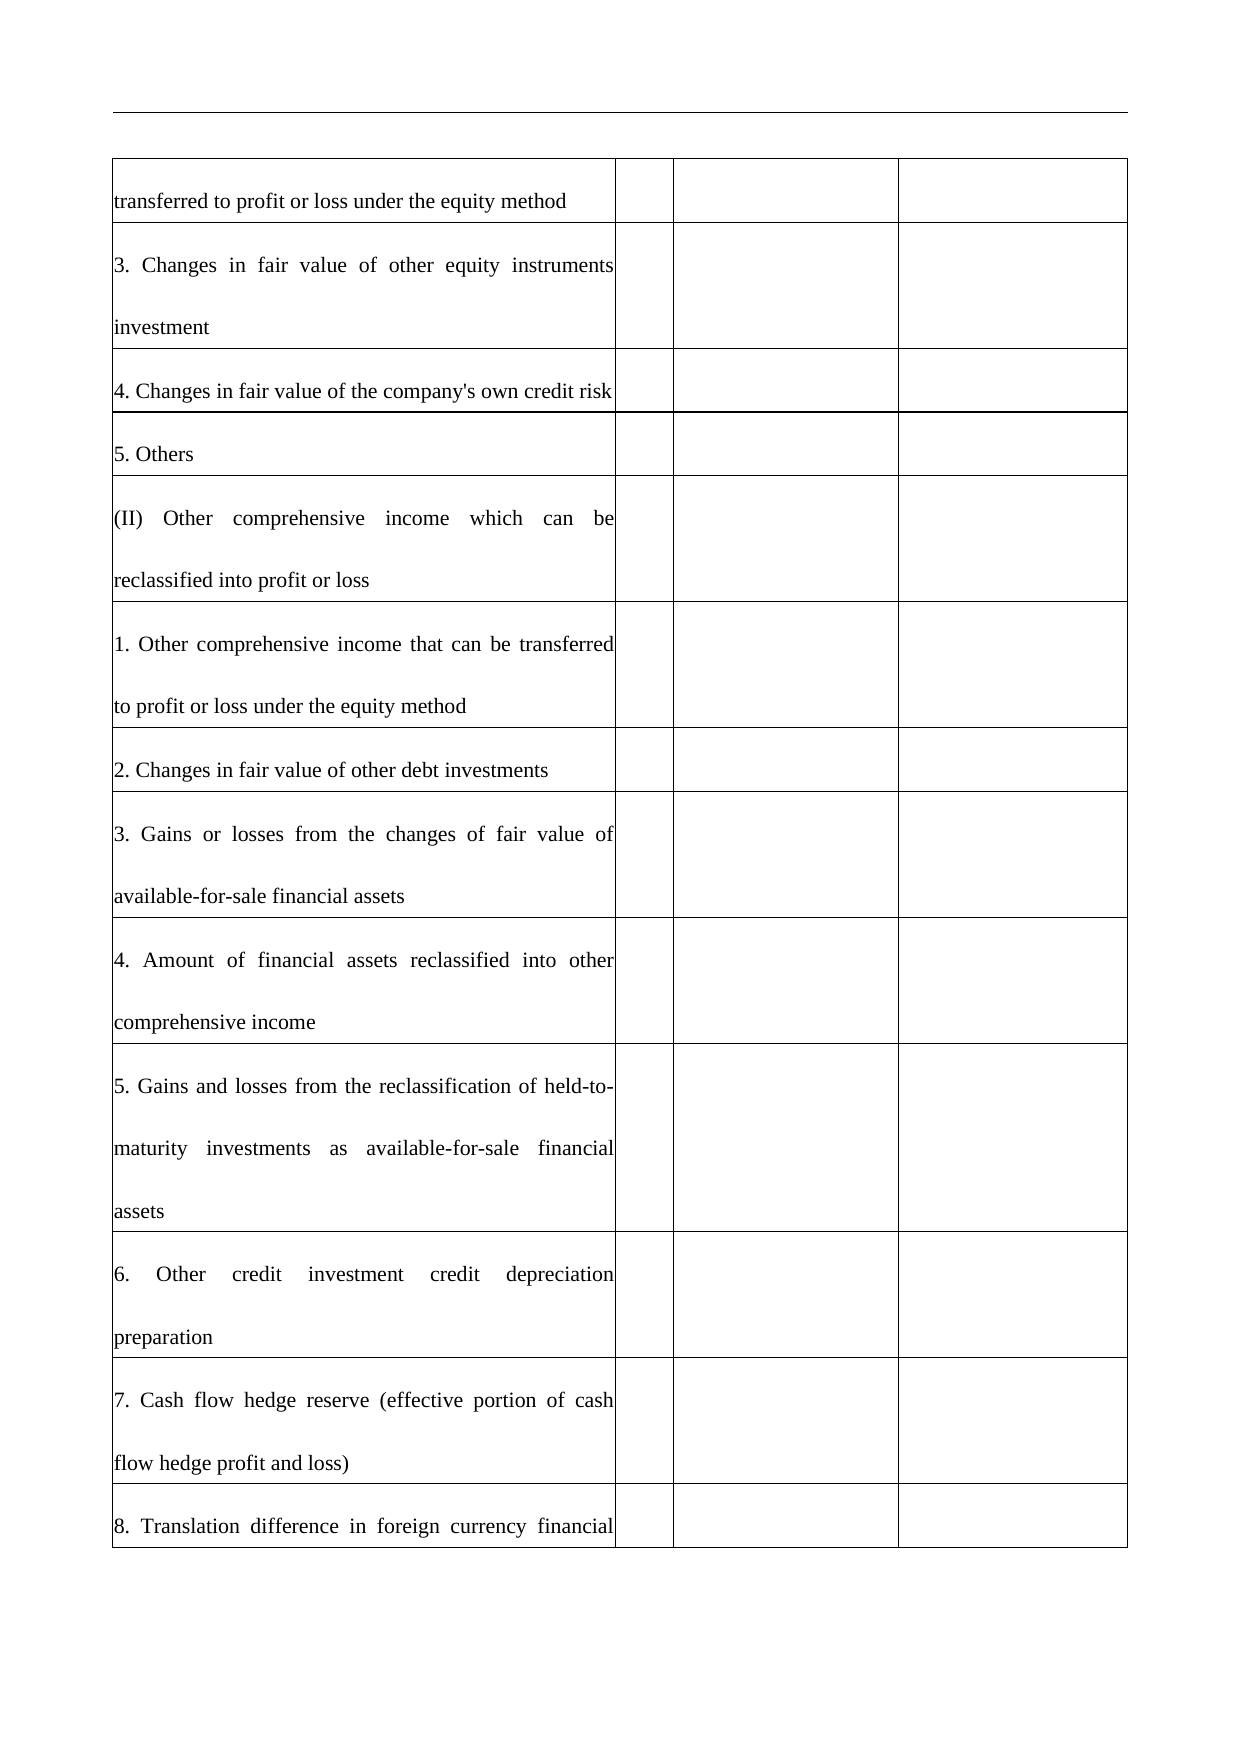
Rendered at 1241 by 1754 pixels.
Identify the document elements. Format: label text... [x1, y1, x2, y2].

table_cell [616, 728, 673, 791]
table_cell 5. Gains and losses from the reclassification of held-to-maturity investments as available-for-sale financial assets [113, 1044, 615, 1231]
table_cell [616, 349, 673, 411]
table_cell [616, 476, 673, 601]
table_cell [616, 792, 673, 917]
table_cell 1. Other comprehensive income that can be transferred to profit or loss under the equity method [113, 602, 615, 727]
table_cell [899, 728, 1127, 791]
table_cell [674, 223, 898, 348]
table_cell 2. Changes in fair value of other debt investments [113, 728, 615, 791]
table_cell [616, 1484, 673, 1547]
table_cell 7. Cash flow hedge reserve (effective portion of cash flow hedge profit and loss) [113, 1358, 615, 1483]
table_cell [899, 1044, 1127, 1231]
table_cell [899, 159, 1127, 222]
table_cell [674, 602, 898, 727]
table_cell 5. Others [113, 413, 615, 475]
table_cell [674, 159, 898, 222]
table_cell 6. Other credit investment credit depreciation preparation [113, 1232, 615, 1357]
table_cell 4. Changes in fair value of the company's own credit risk [113, 349, 615, 411]
table_cell [674, 1232, 898, 1357]
table_cell [899, 413, 1127, 475]
table_cell [674, 413, 898, 475]
table_cell [674, 1484, 898, 1547]
table_cell [899, 602, 1127, 727]
table_cell (II) Other comprehensive income which can be reclassified into profit or loss [113, 476, 615, 601]
table_cell [674, 792, 898, 917]
table_cell [899, 1484, 1127, 1547]
table_cell [899, 1358, 1127, 1483]
table_cell 3. Gains or losses from the changes of fair value of available-for-sale financial assets [113, 792, 615, 917]
table_cell [674, 349, 898, 411]
table_cell [616, 1358, 673, 1483]
table_cell [899, 918, 1127, 1043]
table_cell [899, 223, 1127, 348]
table_cell 3. Changes in fair value of other equity instruments investment [113, 223, 615, 348]
table_cell [616, 223, 673, 348]
table_cell transferred to profit or loss under the equity method [113, 159, 615, 222]
table_cell [616, 159, 673, 222]
table_cell [674, 918, 898, 1043]
table_cell [616, 918, 673, 1043]
table_cell [674, 1358, 898, 1483]
table_cell [616, 1044, 673, 1231]
table_cell [899, 792, 1127, 917]
table_cell 8. Translation difference in foreign currency financial [113, 1484, 615, 1547]
table_cell [616, 602, 673, 727]
table_cell [899, 476, 1127, 601]
table_cell [674, 476, 898, 601]
table_cell [674, 728, 898, 791]
table_cell [616, 413, 673, 475]
table_cell [674, 1044, 898, 1231]
table_cell 4. Amount of financial assets reclassified into other comprehensive income [113, 918, 615, 1043]
table_cell [616, 1232, 673, 1357]
table_cell [899, 1232, 1127, 1357]
table_cell [899, 349, 1127, 411]
